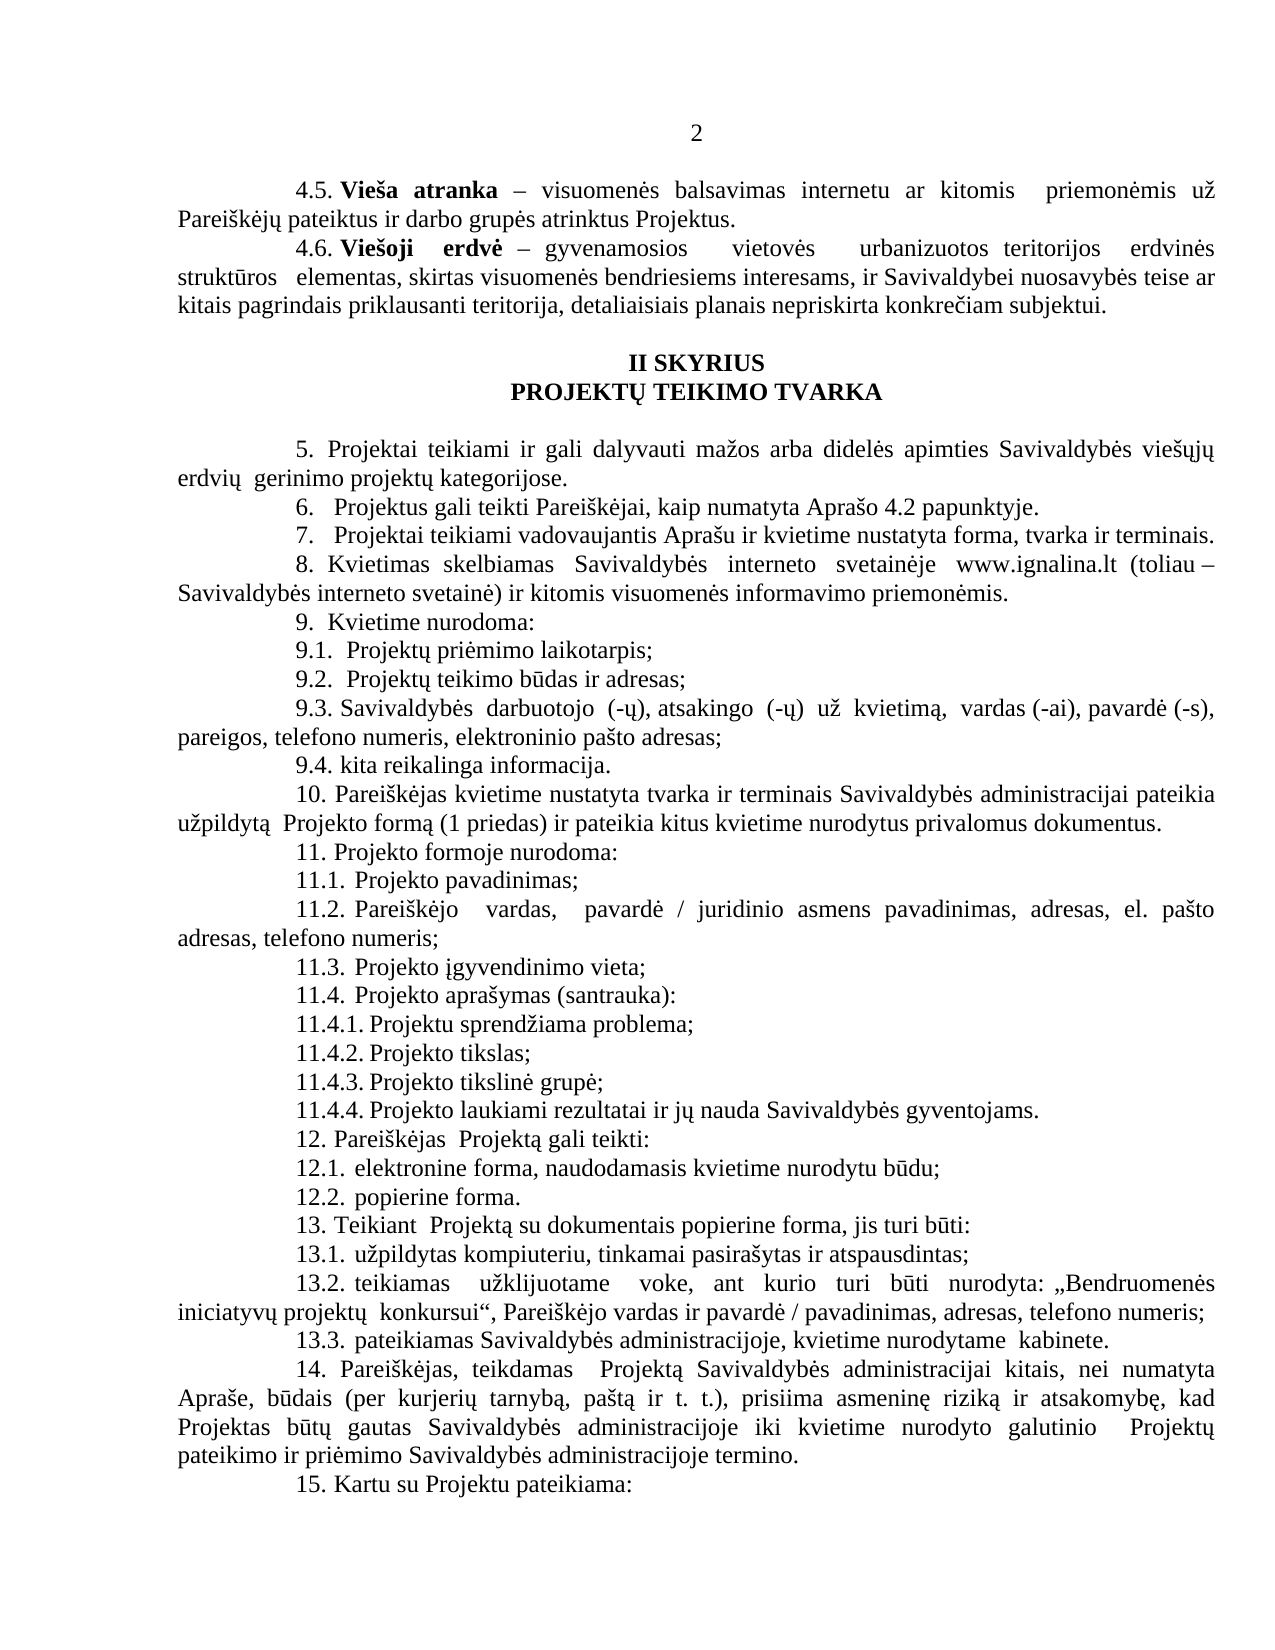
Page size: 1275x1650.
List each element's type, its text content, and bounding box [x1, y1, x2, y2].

text 11.4.4. Projekto laukiami rezultatai ir jų nauda Savivaldybės gyventojams. [177, 1096, 1216, 1124]
text 9.4. kita reikalinga informacija. [177, 751, 1216, 779]
text 11.4.3. Projekto tikslinė grupė; [177, 1067, 1216, 1096]
text 15. Kartu su Projektu pateikiama: [177, 1469, 1216, 1498]
text 9. Kvietime nurodoma: [177, 607, 1216, 636]
text 7. Projektai teikiami vadovaujantis Aprašu ir kvietime nustatyta forma, tvarka ir terminais. [177, 521, 1216, 549]
text 10. Pareiškėjas kvietime nustatyta tvarka ir terminais Savivaldybės administracijai pateikia užpildytą Projekto formą (1 priedas) ir pateikia kitus kvietime nurodytus privalomus dokumentus. [177, 779, 1216, 837]
text 5. Projektai teikiami ir gali dalyvauti mažos arba didelės apimties Savivaldybės viešųjų erdvių gerinimo projektų kategorijose. [177, 434, 1216, 492]
text 9.1. Projektų priėmimo laikotarpis; [177, 636, 1216, 664]
text 11.4. Projekto aprašymas (santrauka): [177, 981, 1216, 1009]
text 9.2. Projektų teikimo būdas ir adresas; [177, 664, 1216, 693]
text 11.2. Pareiškėjo vardas, pavardė / juridinio asmens pavadinimas, adresas, el. pašto adresas, telefono numeris; [177, 894, 1216, 952]
text 14. Pareiškėjas, teikdamas Projektą Savivaldybės administracijai kitais, nei numatyta Apraše, būdais (per kurjerių tarnybą, paštą ir t. t.), prisiima asmeninę riziką ir atsakomybę, kad Projektas būtų gautas Savivaldybės administracijoje iki kvietime nurodyto galutinio Projektų pateikimo ir priėmimo Savivaldybės administracijoje termino. [177, 1354, 1216, 1469]
text 12. Pareiškėjas Projektą gali teikti: [177, 1124, 1216, 1153]
text 12.1. elektronine forma, naudodamasis kvietime nurodytu būdu; [177, 1153, 1216, 1182]
text 9.3. Savivaldybės darbuotojo (-ų), atsakingo (-ų) už kvietimą, vardas (-ai), pavardė (-s), pareigos, telefono numeris, elektroninio pašto adresas; [177, 693, 1216, 751]
text 4.5. Vieša atranka – visuomenės balsavimas internetu ar kitomis priemonėmis už Pareiškėjų pateiktus ir darbo grupės atrinktus Projektus. [177, 176, 1216, 233]
text 6. Projektus gali teikti Pareiškėjai, kaip numatyta Aprašo 4.2 papunktyje. [177, 492, 1216, 521]
text 11.4.2. Projekto tikslas; [177, 1038, 1216, 1067]
text 12.2. popierine forma. [177, 1182, 1216, 1211]
text 11.3. Projekto įgyvendinimo vieta; [177, 952, 1216, 981]
text 13. Teikiant Projektą su dokumentais popierine forma, jis turi būti: [177, 1211, 1216, 1239]
text 13.1. užpildytas kompiuteriu, tinkamai pasirašytas ir atspausdintas; [177, 1239, 1216, 1268]
text 11.4.1. Projektu sprendžiama problema; [177, 1009, 1216, 1038]
text PROJEKTŲ TEIKIMO TVARKA [177, 377, 1216, 406]
text 11.1. Projekto pavadinimas; [177, 866, 1216, 894]
text 13.2. teikiamas užklijuotame voke, ant kurio turi būti nurodyta: „Bendruomenės iniciatyvų projektų konkursui“, Pareiškėjo vardas ir pavardė / pavadinimas, adresas, telefono numeris; [177, 1268, 1216, 1326]
text 4.6. Viešoji erdvė – gyvenamosios vietovės urbanizuotos teritorijos erdvinės struktūros elementas, skirtas visuomenės bendriesiems interesams, ir Savivaldybei nuosavybės teise ar kitais pagrindais priklausanti teritorija, detaliaisiais planais nepriskirta konkrečiam subjektui. [177, 233, 1216, 319]
text II SKYRIUS [177, 348, 1216, 377]
text 8. Kvietimas skelbiamas Savivaldybės interneto svetainėje www.ignalina.lt (toliau – Savivaldybės interneto svetainė) ir kitomis visuomenės informavimo priemonėmis. [177, 549, 1216, 607]
text 13.3. pateikiamas Savivaldybės administracijoje, kvietime nurodytame kabinete. [177, 1326, 1216, 1354]
text 11. Projekto formoje nurodoma: [177, 837, 1216, 866]
